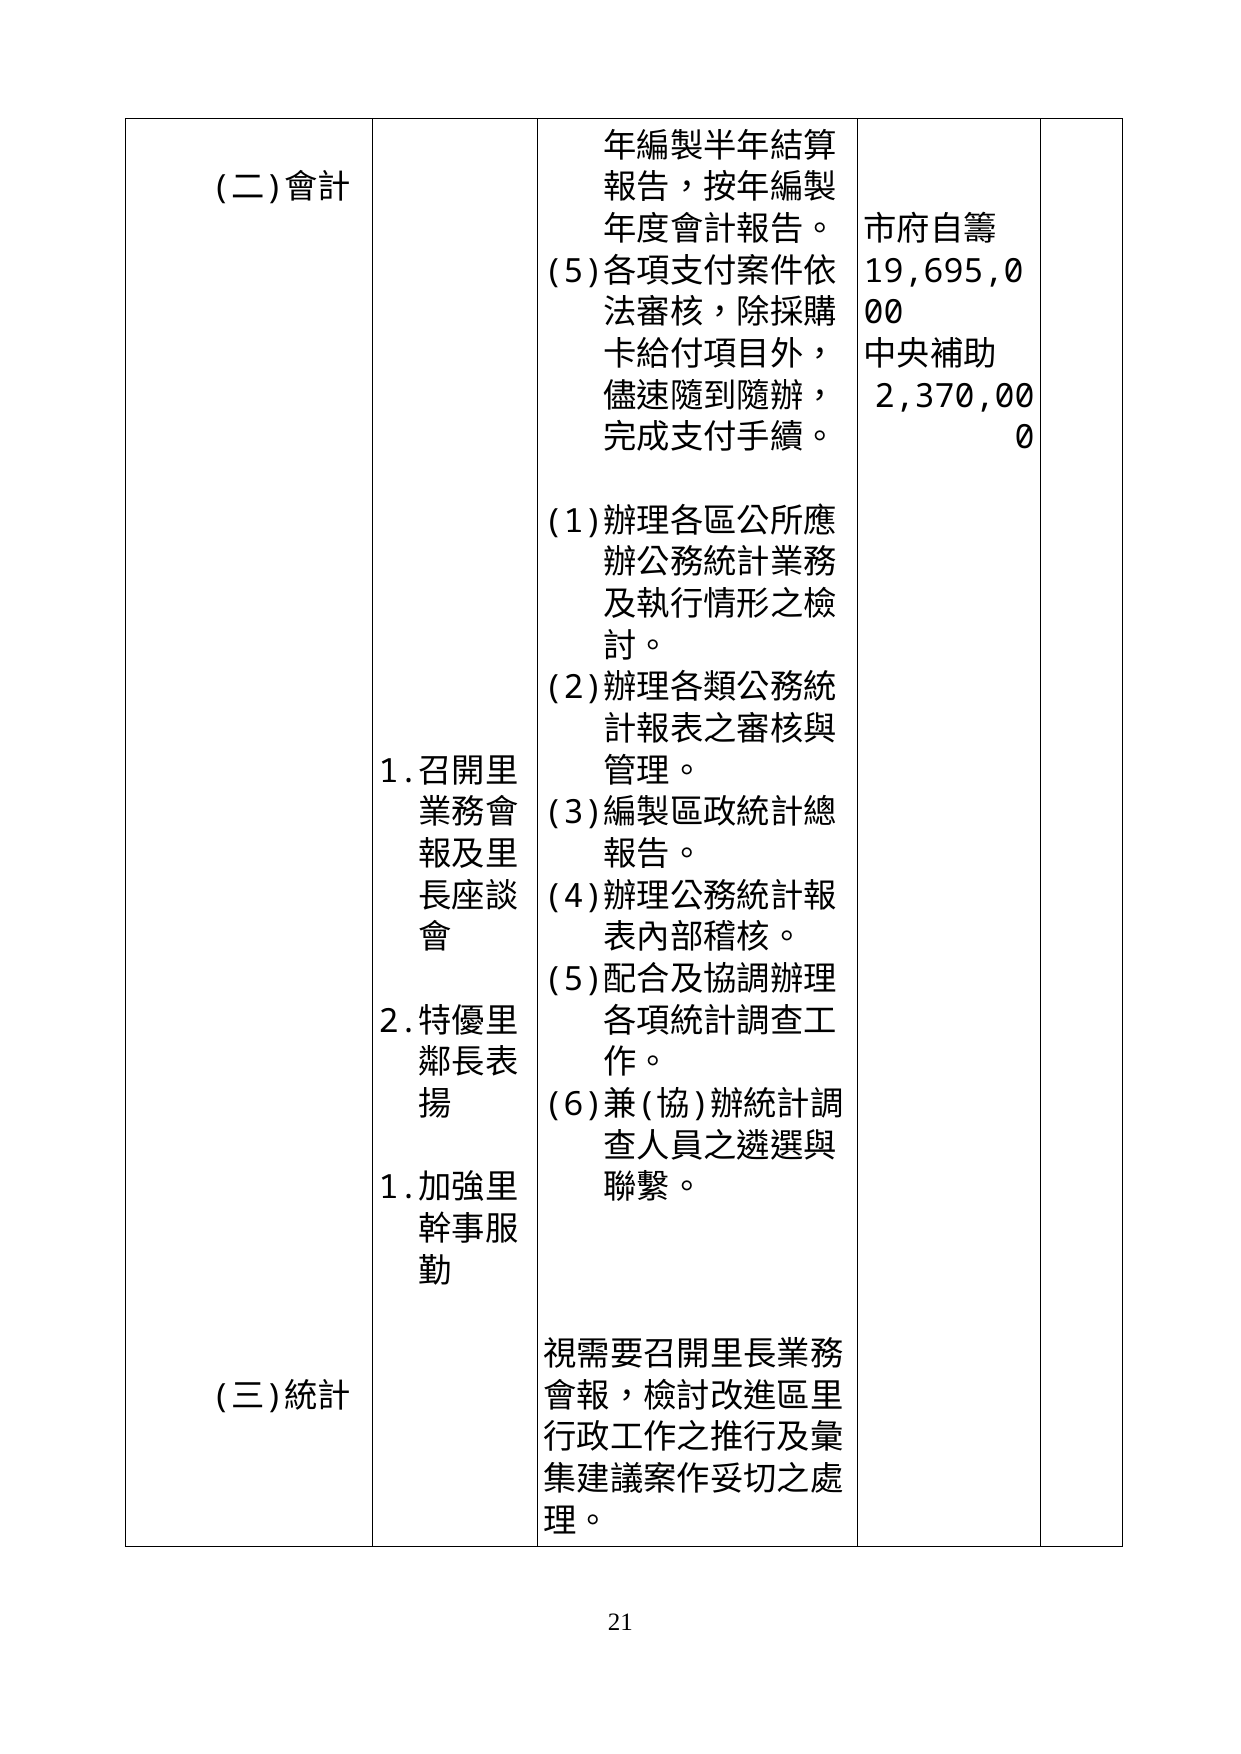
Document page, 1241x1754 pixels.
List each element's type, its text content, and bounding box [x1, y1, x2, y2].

table_cell 年編製半年結算 報告，按年編製 年度會計報告。 (5)各項支付案件依 法審核，除採購 卡給付項目外， 儘速隨到隨辦， 完成支付手續。 (1)辦理各區公所應 辦公務統計業務 及執行情形之檢 討。 (2)辦理各類公務統 計報表之審核與 管理。 (3)編製區政統計總 報告。 (4)辦理公務統計報 表內部稽核。 (5)配合及協調辦理 各項統計調查工 作。 (6)兼(協)辦統計調 查人員之遴選與 聯繫。 視需要召開里長業務會報，檢討改進區里行政工作之推行及彙集建議案作妥切之處理。 [538, 119, 857, 1546]
table_cell 市府自籌 19,695,000 中央補助 2,370,000 [858, 119, 1040, 1546]
table_cell (二)會計 (三)統計 [126, 119, 372, 1546]
table_cell [1041, 119, 1122, 1546]
table_cell 1.召開里 業務會 報及里 長座談 會 2.特優里 鄰長表 揚 1.加強里 幹事服 勤 [373, 119, 537, 1546]
